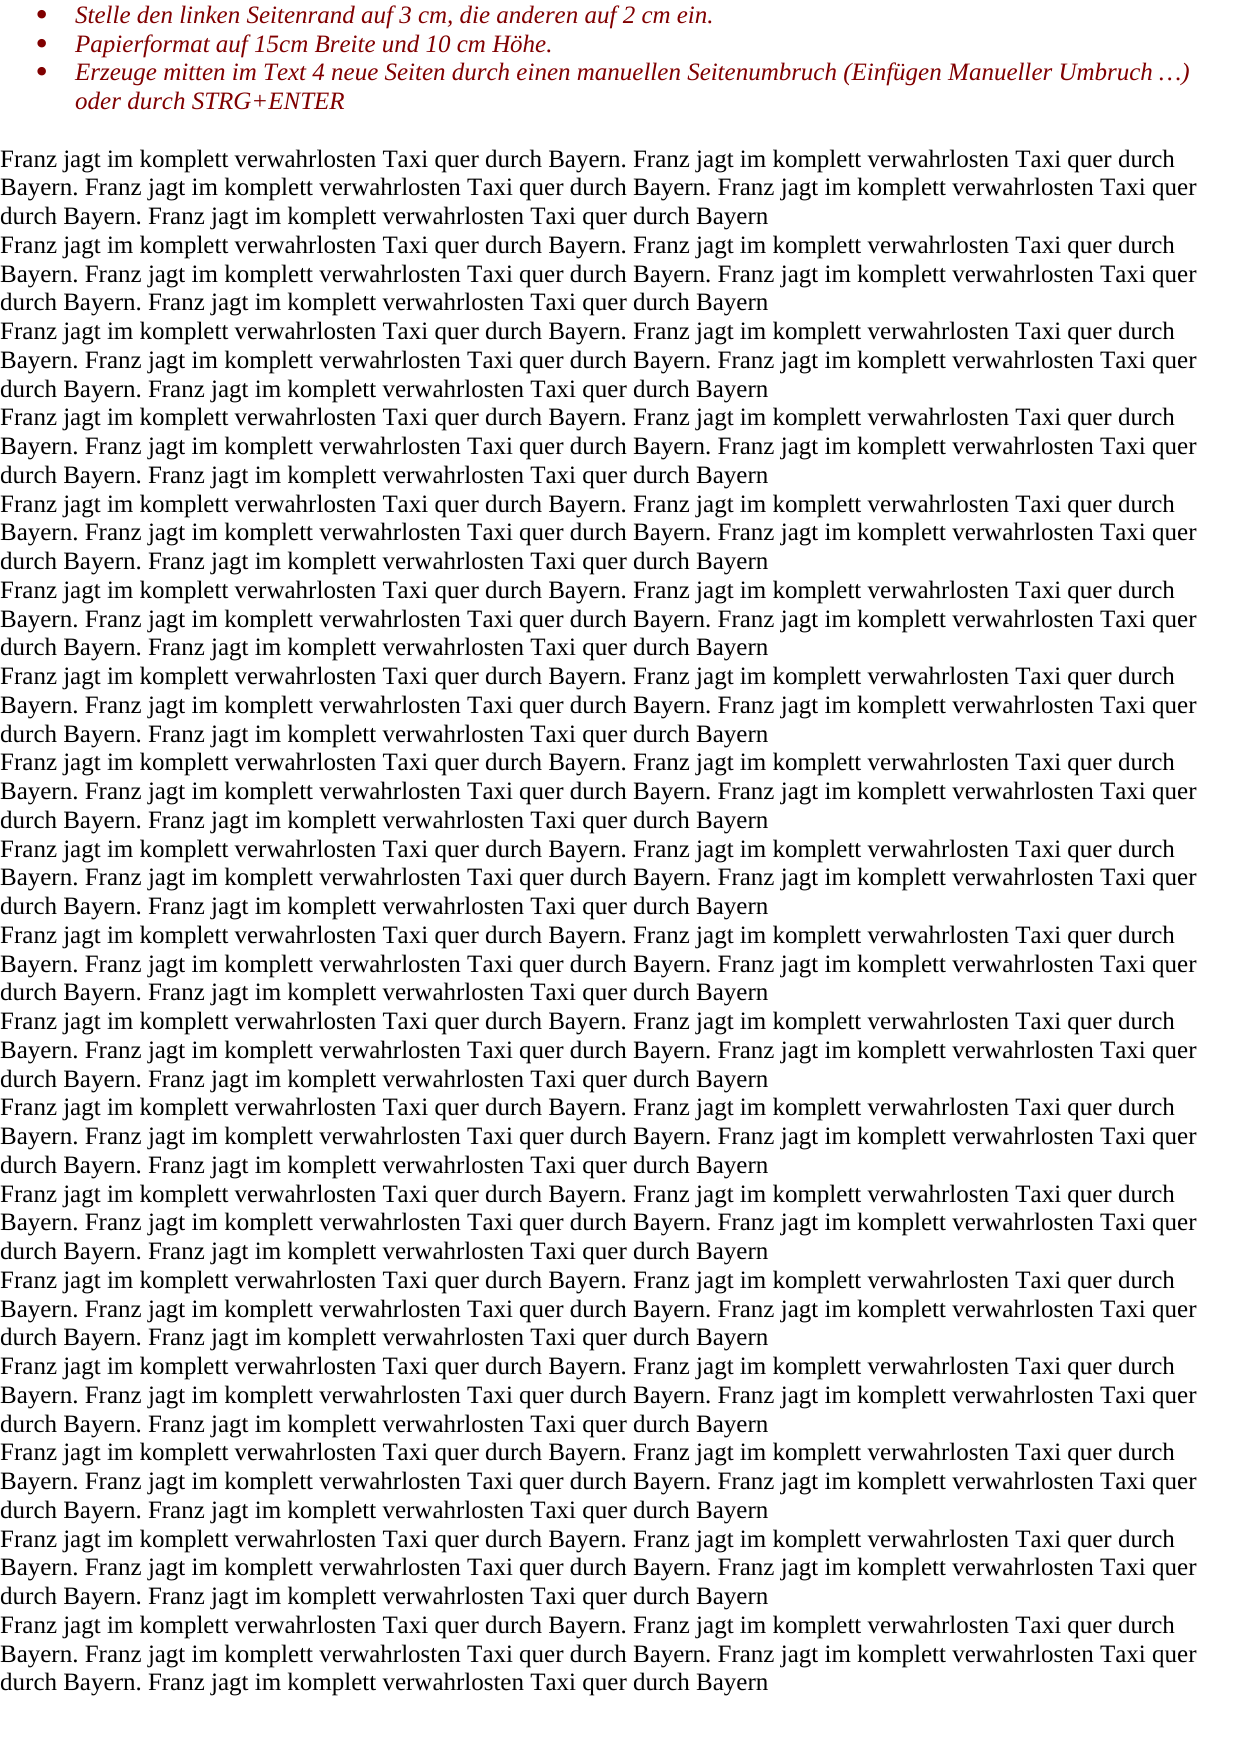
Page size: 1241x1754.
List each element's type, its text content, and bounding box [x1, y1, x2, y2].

text Franz jagt im komplett verwahrlosten Taxi quer durch Bayern. Franz jagt im komplett verwahrlosten Taxi quer durch Bayern. Franz jagt im komplett verwahrlosten Taxi quer durch Bayern. Franz jagt im komplett verwahrlosten Taxi quer durch Bayern. Franz jagt im komplett verwahrlosten Taxi quer durch Bayern [0, 1351, 1240, 1437]
text Franz jagt im komplett verwahrlosten Taxi quer durch Bayern. Franz jagt im komplett verwahrlosten Taxi quer durch Bayern. Franz jagt im komplett verwahrlosten Taxi quer durch Bayern. Franz jagt im komplett verwahrlosten Taxi quer durch Bayern. Franz jagt im komplett verwahrlosten Taxi quer durch Bayern [0, 316, 1240, 402]
text Franz jagt im komplett verwahrlosten Taxi quer durch Bayern. Franz jagt im komplett verwahrlosten Taxi quer durch Bayern. Franz jagt im komplett verwahrlosten Taxi quer durch Bayern. Franz jagt im komplett verwahrlosten Taxi quer durch Bayern. Franz jagt im komplett verwahrlosten Taxi quer durch Bayern [0, 575, 1240, 661]
text Franz jagt im komplett verwahrlosten Taxi quer durch Bayern. Franz jagt im komplett verwahrlosten Taxi quer durch Bayern. Franz jagt im komplett verwahrlosten Taxi quer durch Bayern. Franz jagt im komplett verwahrlosten Taxi quer durch Bayern. Franz jagt im komplett verwahrlosten Taxi quer durch Bayern [0, 1006, 1240, 1092]
text Franz jagt im komplett verwahrlosten Taxi quer durch Bayern. Franz jagt im komplett verwahrlosten Taxi quer durch Bayern. Franz jagt im komplett verwahrlosten Taxi quer durch Bayern. Franz jagt im komplett verwahrlosten Taxi quer durch Bayern. Franz jagt im komplett verwahrlosten Taxi quer durch Bayern [0, 1179, 1240, 1265]
text Franz jagt im komplett verwahrlosten Taxi quer durch Bayern. Franz jagt im komplett verwahrlosten Taxi quer durch Bayern. Franz jagt im komplett verwahrlosten Taxi quer durch Bayern. Franz jagt im komplett verwahrlosten Taxi quer durch Bayern. Franz jagt im komplett verwahrlosten Taxi quer durch Bayern [0, 661, 1240, 747]
list Erzeuge mitten im Text 4 neue Seiten durch einen manuellen Seitenumbruch (Einfügen Manueller Umbruch …) oder durch STRG+ENTER [37, 57, 1240, 115]
text Franz jagt im komplett verwahrlosten Taxi quer durch Bayern. Franz jagt im komplett verwahrlosten Taxi quer durch Bayern. Franz jagt im komplett verwahrlosten Taxi quer durch Bayern. Franz jagt im komplett verwahrlosten Taxi quer durch Bayern. Franz jagt im komplett verwahrlosten Taxi quer durch Bayern [0, 144, 1240, 230]
text Franz jagt im komplett verwahrlosten Taxi quer durch Bayern. Franz jagt im komplett verwahrlosten Taxi quer durch Bayern. Franz jagt im komplett verwahrlosten Taxi quer durch Bayern. Franz jagt im komplett verwahrlosten Taxi quer durch Bayern. Franz jagt im komplett verwahrlosten Taxi quer durch Bayern [0, 1524, 1240, 1610]
text Franz jagt im komplett verwahrlosten Taxi quer durch Bayern. Franz jagt im komplett verwahrlosten Taxi quer durch Bayern. Franz jagt im komplett verwahrlosten Taxi quer durch Bayern. Franz jagt im komplett verwahrlosten Taxi quer durch Bayern. Franz jagt im komplett verwahrlosten Taxi quer durch Bayern [0, 834, 1240, 920]
text Franz jagt im komplett verwahrlosten Taxi quer durch Bayern. Franz jagt im komplett verwahrlosten Taxi quer durch Bayern. Franz jagt im komplett verwahrlosten Taxi quer durch Bayern. Franz jagt im komplett verwahrlosten Taxi quer durch Bayern. Franz jagt im komplett verwahrlosten Taxi quer durch Bayern [0, 1265, 1240, 1351]
text Franz jagt im komplett verwahrlosten Taxi quer durch Bayern. Franz jagt im komplett verwahrlosten Taxi quer durch Bayern. Franz jagt im komplett verwahrlosten Taxi quer durch Bayern. Franz jagt im komplett verwahrlosten Taxi quer durch Bayern. Franz jagt im komplett verwahrlosten Taxi quer durch Bayern [0, 1092, 1240, 1179]
text Franz jagt im komplett verwahrlosten Taxi quer durch Bayern. Franz jagt im komplett verwahrlosten Taxi quer durch Bayern. Franz jagt im komplett verwahrlosten Taxi quer durch Bayern. Franz jagt im komplett verwahrlosten Taxi quer durch Bayern. Franz jagt im komplett verwahrlosten Taxi quer durch Bayern [0, 747, 1240, 834]
text Franz jagt im komplett verwahrlosten Taxi quer durch Bayern. Franz jagt im komplett verwahrlosten Taxi quer durch Bayern. Franz jagt im komplett verwahrlosten Taxi quer durch Bayern. Franz jagt im komplett verwahrlosten Taxi quer durch Bayern. Franz jagt im komplett verwahrlosten Taxi quer durch Bayern [0, 1437, 1240, 1524]
text Franz jagt im komplett verwahrlosten Taxi quer durch Bayern. Franz jagt im komplett verwahrlosten Taxi quer durch Bayern. Franz jagt im komplett verwahrlosten Taxi quer durch Bayern. Franz jagt im komplett verwahrlosten Taxi quer durch Bayern. Franz jagt im komplett verwahrlosten Taxi quer durch Bayern [0, 920, 1240, 1006]
text Franz jagt im komplett verwahrlosten Taxi quer durch Bayern. Franz jagt im komplett verwahrlosten Taxi quer durch Bayern. Franz jagt im komplett verwahrlosten Taxi quer durch Bayern. Franz jagt im komplett verwahrlosten Taxi quer durch Bayern. Franz jagt im komplett verwahrlosten Taxi quer durch Bayern [0, 402, 1240, 489]
list Stelle den linken Seitenrand auf 3 cm, die anderen auf 2 cm ein. [37, 0, 1240, 29]
text Franz jagt im komplett verwahrlosten Taxi quer durch Bayern. Franz jagt im komplett verwahrlosten Taxi quer durch Bayern. Franz jagt im komplett verwahrlosten Taxi quer durch Bayern. Franz jagt im komplett verwahrlosten Taxi quer durch Bayern. Franz jagt im komplett verwahrlosten Taxi quer durch Bayern [0, 489, 1240, 575]
text Franz jagt im komplett verwahrlosten Taxi quer durch Bayern. Franz jagt im komplett verwahrlosten Taxi quer durch Bayern. Franz jagt im komplett verwahrlosten Taxi quer durch Bayern. Franz jagt im komplett verwahrlosten Taxi quer durch Bayern. Franz jagt im komplett verwahrlosten Taxi quer durch Bayern [0, 1610, 1240, 1696]
text Franz jagt im komplett verwahrlosten Taxi quer durch Bayern. Franz jagt im komplett verwahrlosten Taxi quer durch Bayern. Franz jagt im komplett verwahrlosten Taxi quer durch Bayern. Franz jagt im komplett verwahrlosten Taxi quer durch Bayern. Franz jagt im komplett verwahrlosten Taxi quer durch Bayern [0, 230, 1240, 316]
list Papierformat auf 15cm Breite und 10 cm Höhe. [37, 29, 1240, 57]
